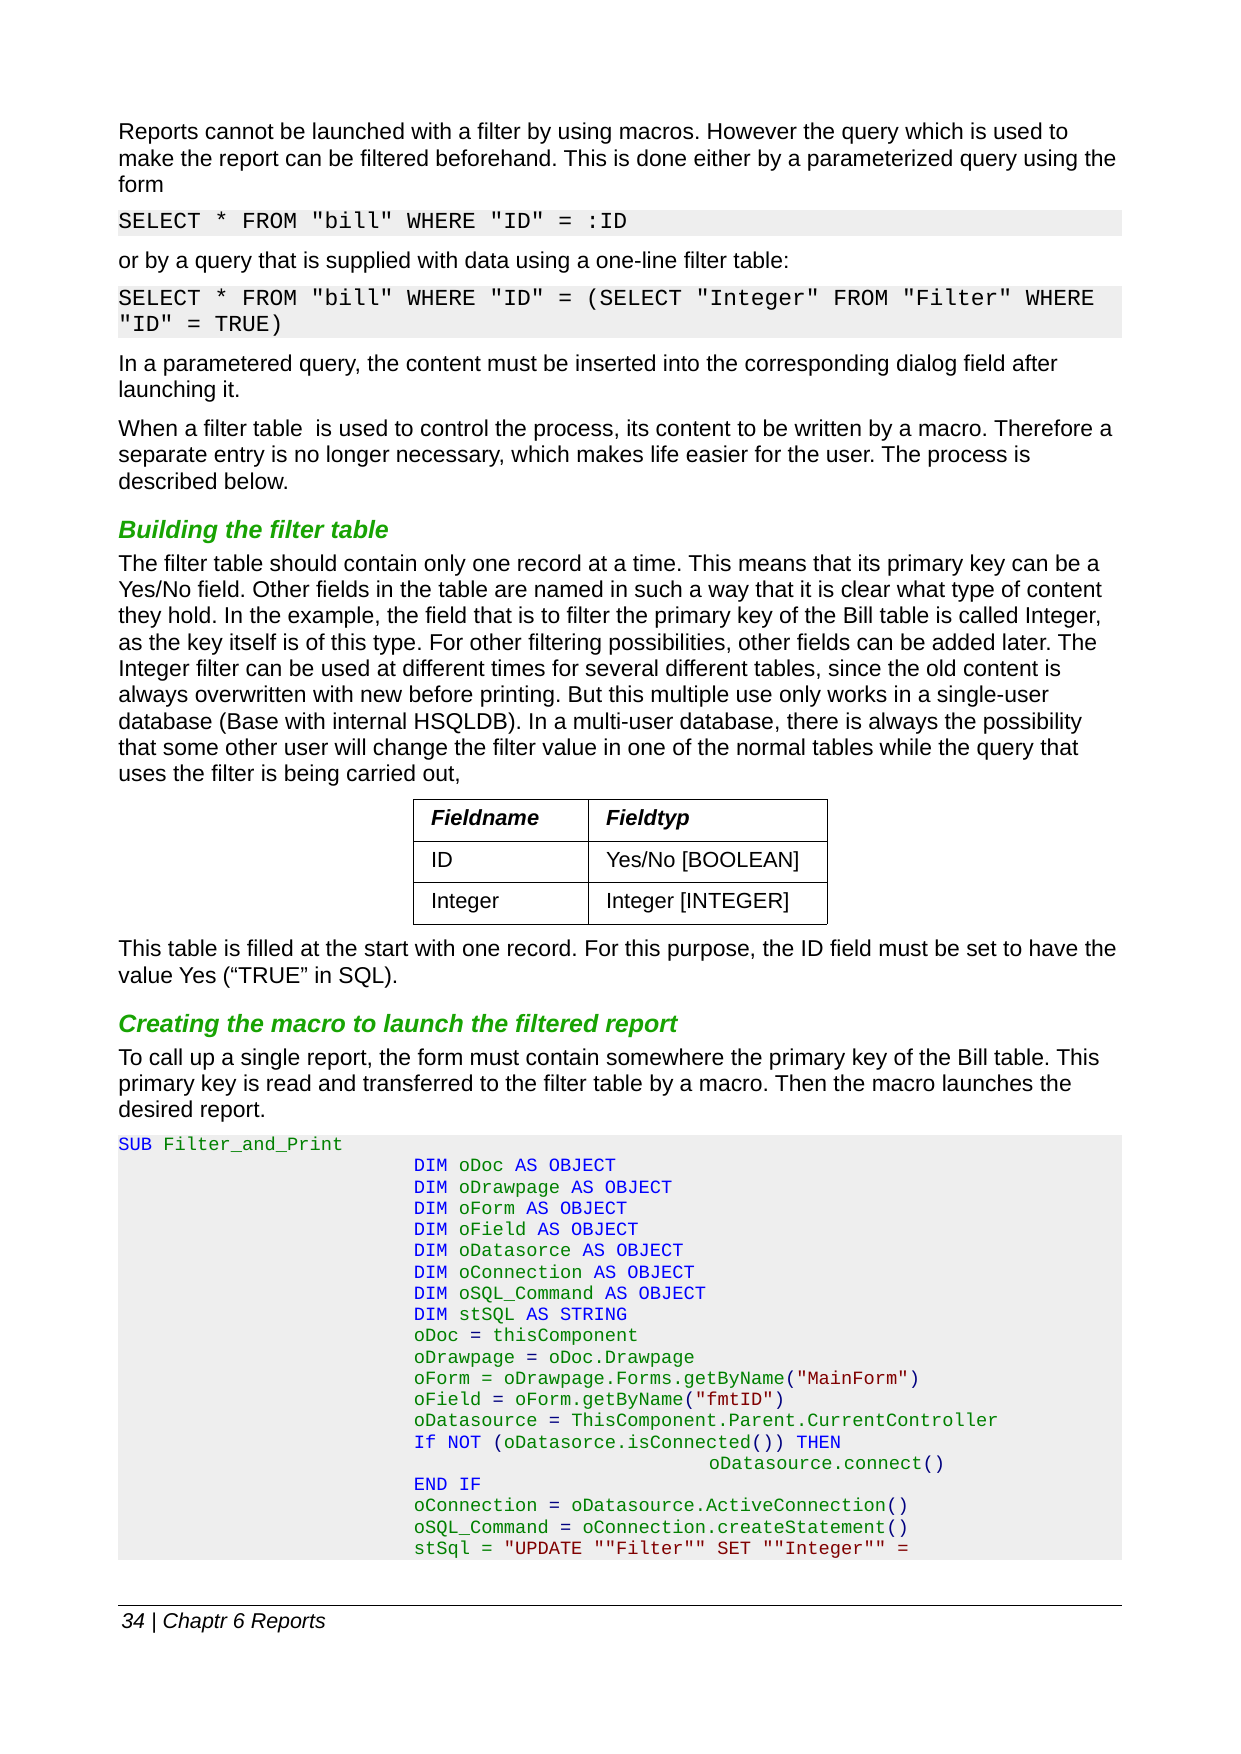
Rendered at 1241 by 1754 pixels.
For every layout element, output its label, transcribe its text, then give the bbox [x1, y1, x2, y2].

text or by a query that is supplied with data using a one-line filter table: [118, 247, 1122, 274]
subtitle Building the filter table [118, 515, 1122, 543]
text In a parametered query, the content must be inserted into the corresponding dialog field after launching it. [118, 350, 1122, 403]
text When a filter table is used to control the process, its content to be written by a macro. Therefore a separate entry is no longer necessary, which makes life easier for the user. The process is described below. [118, 415, 1122, 494]
text Reports cannot be launched with a filter by using macros. However the query which is used to make the report can be filtered beforehand. This is done either by a parameterized query using the form [118, 118, 1122, 197]
table_header Fieldname [414, 800, 588, 841]
text This table is filled at the start with one record. For this purpose, the ID field must be set to have the value Yes (“TRUE” in SQL). [118, 935, 1122, 988]
table_cell ID [414, 842, 588, 882]
text SELECT * FROM "bill" WHERE "ID" = (SELECT "Integer" FROM "Filter" WHERE "ID" = TRUE) [118, 286, 1122, 338]
subtitle Creating the macro to launch the filtered report [118, 1009, 1122, 1037]
text SELECT * FROM "bill" WHERE "ID" = :ID [118, 210, 1122, 236]
text To call up a single report, the form must contain somewhere the primary key of the Bill table. This primary key is read and transferred to the filter table by a macro. Then the macro launches the desired report. [118, 1043, 1122, 1122]
table_header Fieldtyp [589, 800, 827, 841]
table_cell Yes/No [BOOLEAN] [589, 842, 827, 882]
text The filter table should contain only one record at a time. This means that its primary key can be a Yes/No field. Other fields in the table are named in such a way that it is clear what type of content they hold. In the example, the field that is to filter the primary key of the Bill table is called Integer, as the key itself is of this type. For other filtering possibilities, other fields can be added later. The Integer filter can be used at different times for several different tables, since the old content is always overwritten with new before printing. But this multiple use only works in a single-user database (Base with internal HSQLDB). In a multi-user database, there is always the possibility that some other user will change the filter value in one of the normal tables while the query that uses the filter is being carried out, [118, 549, 1122, 787]
text SUB Filter_and_Print DIM oDoc AS OBJECT DIM oDrawpage AS OBJECT DIM oForm AS OBJECT DIM oField AS OBJECT DIM oDatasorce AS OBJECT DIM oConnection AS OBJECT DIM oSQL_Command AS OBJECT DIM stSQL AS STRING oDoc = thisComponent oDrawpage = oDoc.Drawpage oForm = oDrawpage.Forms.getByName("MainForm") oField = oForm.getByName("fmtID") oDatasource = ThisComponent.Parent.CurrentController If NOT (oDatasorce.isConnected()) THEN oDatasource.connect() END IF oConnection = oDatasource.ActiveConnection() oSQL_Command = oConnection.createStatement() stSql = "UPDATE ""Filter"" SET ""Integer"" = [118, 1135, 1122, 1560]
table_cell Integer [INTEGER] [589, 883, 827, 923]
table_cell Integer [414, 883, 588, 923]
